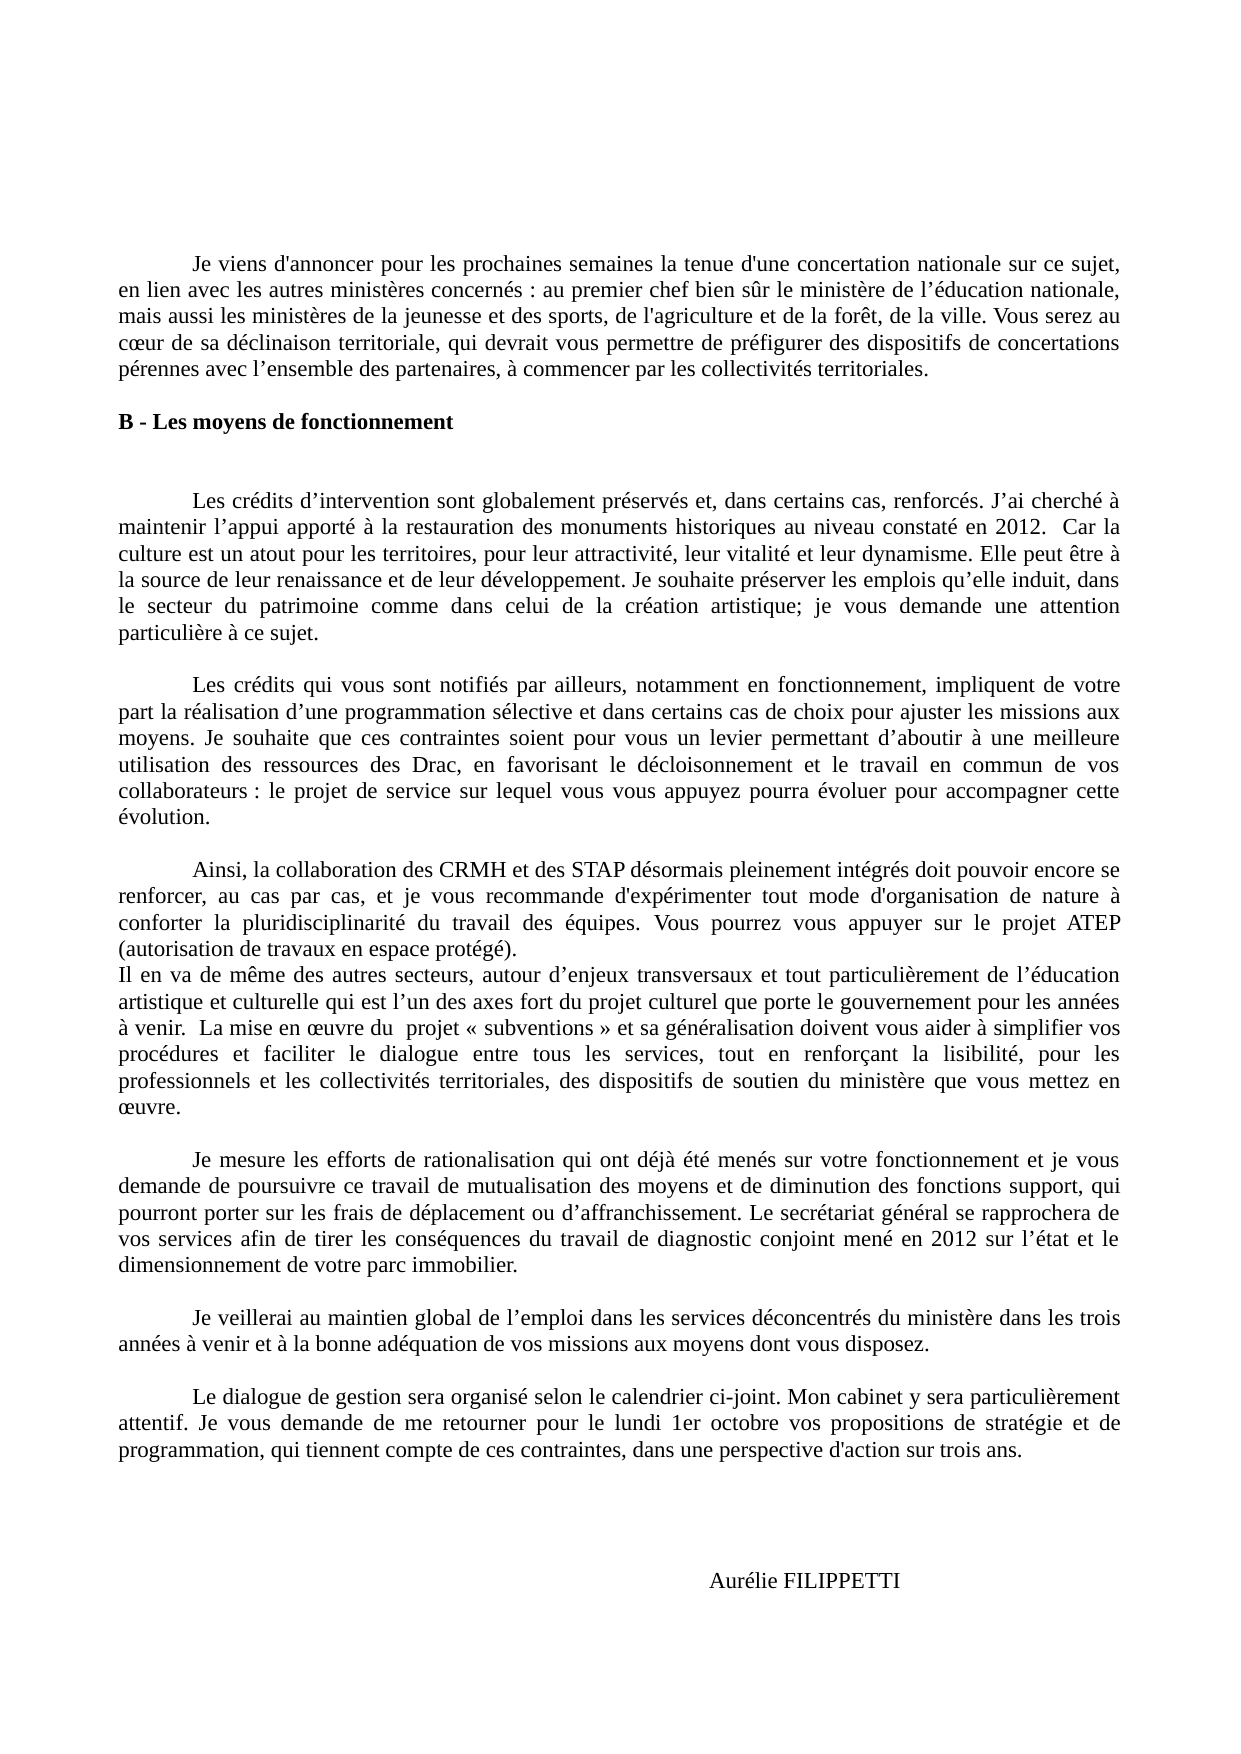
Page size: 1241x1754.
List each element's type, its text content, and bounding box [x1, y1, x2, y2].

text Les crédits qui vous sont notifiés par ailleurs, notamment en fonctionnement, impliquent de votre part la réalisation d’une programmation sélective et dans certains cas de choix pour ajuster les missions aux moyens. Je souhaite que ces contraintes soient pour vous un levier permettant d’aboutir à une meilleure utilisation des ressources des Drac, en favorisant le décloisonnement et le travail en commun de vos collaborateurs : le projet de service sur lequel vous vous appuyez pourra évoluer pour accompagner cette évolution. [118, 672, 1122, 830]
text B - Les moyens de fonctionnement [118, 408, 1122, 434]
text Je viens d'annoncer pour les prochaines semaines la tenue d'une concertation nationale sur ce sujet, en lien avec les autres ministères concernés : au premier chef bien sûr le ministère de l’éducation nationale, mais aussi les ministères de la jeunesse et des sports, de l'agriculture et de la forêt, de la ville. Vous serez au cœur de sa déclinaison territoriale, qui devrait vous permettre de préfigurer des dispositifs de concertations pérennes avec l’ensemble des partenaires, à commencer par les collectivités territoriales. [118, 250, 1122, 382]
text Aurélie FILIPPETTI [118, 1568, 1122, 1594]
text Il en va de même des autres secteurs, autour d’enjeux transversaux et tout particulièrement de l’éducation artistique et culturelle qui est l’un des axes fort du projet culturel que porte le gouvernement pour les années à venir. La mise en œuvre du projet « subventions » et sa généralisation doivent vous aider à simplifier vos procédures et faciliter le dialogue entre tous les services, tout en renforçant la lisibilité, pour les professionnels et les collectivités territoriales, des dispositifs de soutien du ministère que vous mettez en œuvre. [118, 961, 1122, 1119]
text Je mesure les efforts de rationalisation qui ont déjà été menés sur votre fonctionnement et je vous demande de poursuivre ce travail de mutualisation des moyens et de diminution des fonctions support, qui pourront porter sur les frais de déplacement ou d’affranchissement. Le secrétariat général se rapprochera de vos services afin de tirer les conséquences du travail de diagnostic conjoint mené en 2012 sur l’état et le dimensionnement de votre parc immobilier. [118, 1146, 1122, 1278]
text Ainsi, la collaboration des CRMH et des STAP désormais pleinement intégrés doit pouvoir encore se renforcer, au cas par cas, et je vous recommande d'expérimenter tout mode d'organisation de nature à conforter la pluridisciplinarité du travail des équipes. Vous pourrez vous appuyer sur le projet ATEP (autorisation de travaux en espace protégé). [118, 856, 1122, 961]
text Les crédits d’intervention sont globalement préservés et, dans certains cas, renforcés. J’ai cherché à maintenir l’appui apporté à la restauration des monuments historiques au niveau constaté en 2012. Car la culture est un atout pour les territoires, pour leur attractivité, leur vitalité et leur dynamisme. Elle peut être à la source de leur renaissance et de leur développement. Je souhaite préserver les emplois qu’elle induit, dans le secteur du patrimoine comme dans celui de la création artistique; je vous demande une attention particulière à ce sujet. [118, 487, 1122, 645]
text Je veillerai au maintien global de l’emploi dans les services déconcentrés du ministère dans les trois années à venir et à la bonne adéquation de vos missions aux moyens dont vous disposez. [118, 1304, 1122, 1357]
text Le dialogue de gestion sera organisé selon le calendrier ci-joint. Mon cabinet y sera particulièrement attentif. Je vous demande de me retourner pour le lundi 1er octobre vos propositions de stratégie et de programmation, qui tiennent compte de ces contraintes, dans une perspective d'action sur trois ans. [118, 1383, 1122, 1462]
